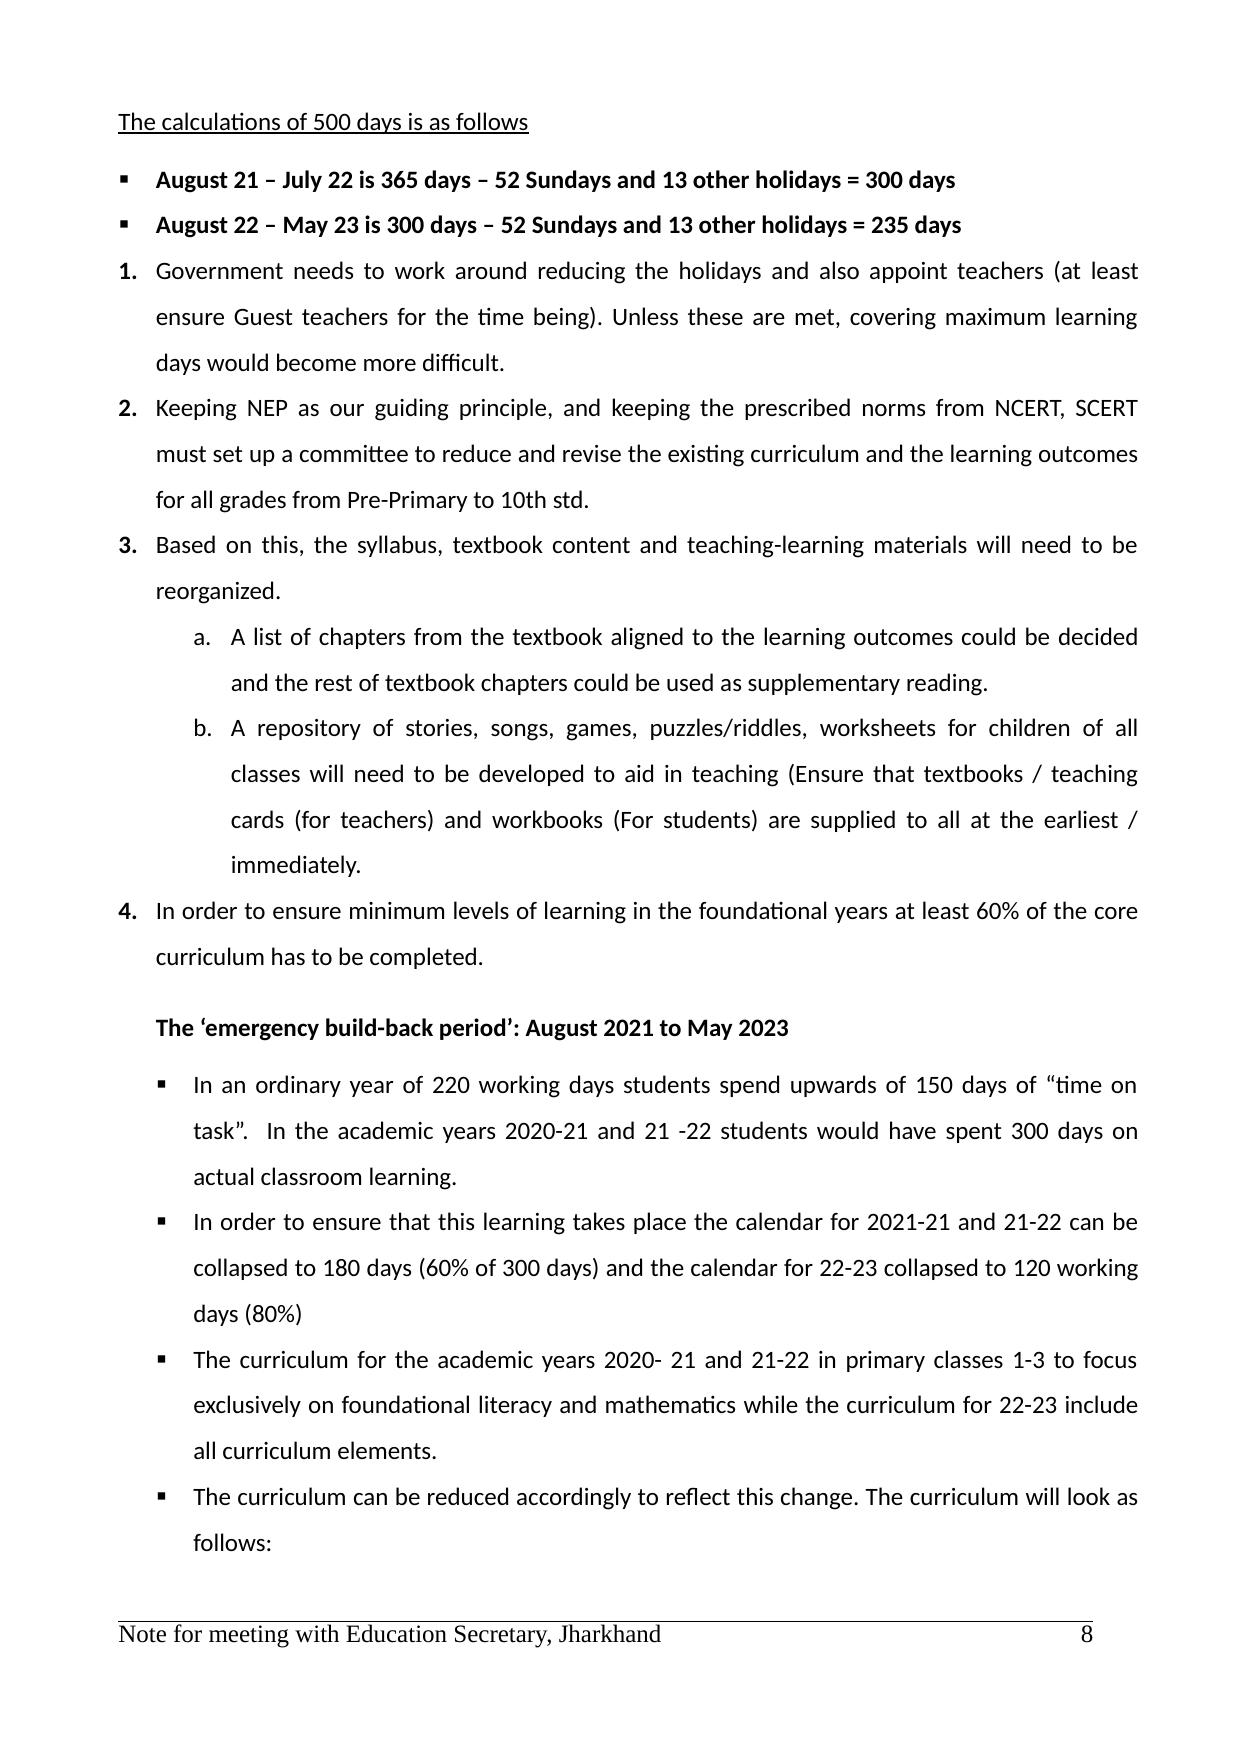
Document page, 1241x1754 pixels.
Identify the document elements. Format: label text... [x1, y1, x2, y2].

list Keeping NEP as our guiding principle, and keeping the prescribed norms from NCERT, SCERT must set up a committee to reduce and revise the existing curriculum and the learning outcomes for all grades from Pre-Primary to 10th std. [118, 392, 1140, 514]
list A list of chapters from the textbook aligned to the learning outcomes could be decided and the rest of textbook chapters could be used as supplementary reading. [193, 621, 1140, 697]
list August 21 – July 22 is 365 days – 52 Sundays and 13 other holidays = 300 days [118, 164, 1140, 194]
list Government needs to work around reducing the holidays and also appoint teachers (at least ensure Guest teachers for the time being). Unless these are met, covering maximum learning days would become more difficult. [118, 255, 1140, 377]
list Based on this, the syllabus, textbook content and teaching-learning materials will need to be reorganized. [118, 529, 1140, 606]
text The calculations of 500 days is as follows [118, 106, 1140, 137]
list In order to ensure minimum levels of learning in the foundational years at least 60% of the core curriculum has to be completed. [118, 895, 1140, 972]
text The ‘emergency build-back period’: August 2021 to May 2023 [156, 1012, 1140, 1042]
list The curriculum can be reduced accordingly to reflect this change. The curriculum will look as follows: [156, 1481, 1140, 1557]
list In an ordinary year of 220 working days students spend upwards of 150 days of “time on task”. In the academic years 2020-21 and 21 -22 students would have spent 300 days on actual classroom learning. [156, 1069, 1140, 1191]
list August 22 – May 23 is 300 days – 52 Sundays and 13 other holidays = 235 days [118, 209, 1140, 240]
list In order to ensure that this learning takes place the calendar for 2021-21 and 21-22 can be collapsed to 180 days (60% of 300 days) and the calendar for 22-23 collapsed to 120 working days (80%) [156, 1207, 1140, 1328]
list The curriculum for the academic years 2020- 21 and 21-22 in primary classes 1-3 to focus exclusively on foundational literacy and mathematics while the curriculum for 22-23 include all curriculum elements. [156, 1344, 1140, 1466]
list A repository of stories, songs, games, puzzles/riddles, worksheets for children of all classes will need to be developed to aid in teaching (Ensure that textbooks / teaching cards (for teachers) and workbooks (For students) are supplied to all at the earliest / immediately. [193, 712, 1140, 880]
